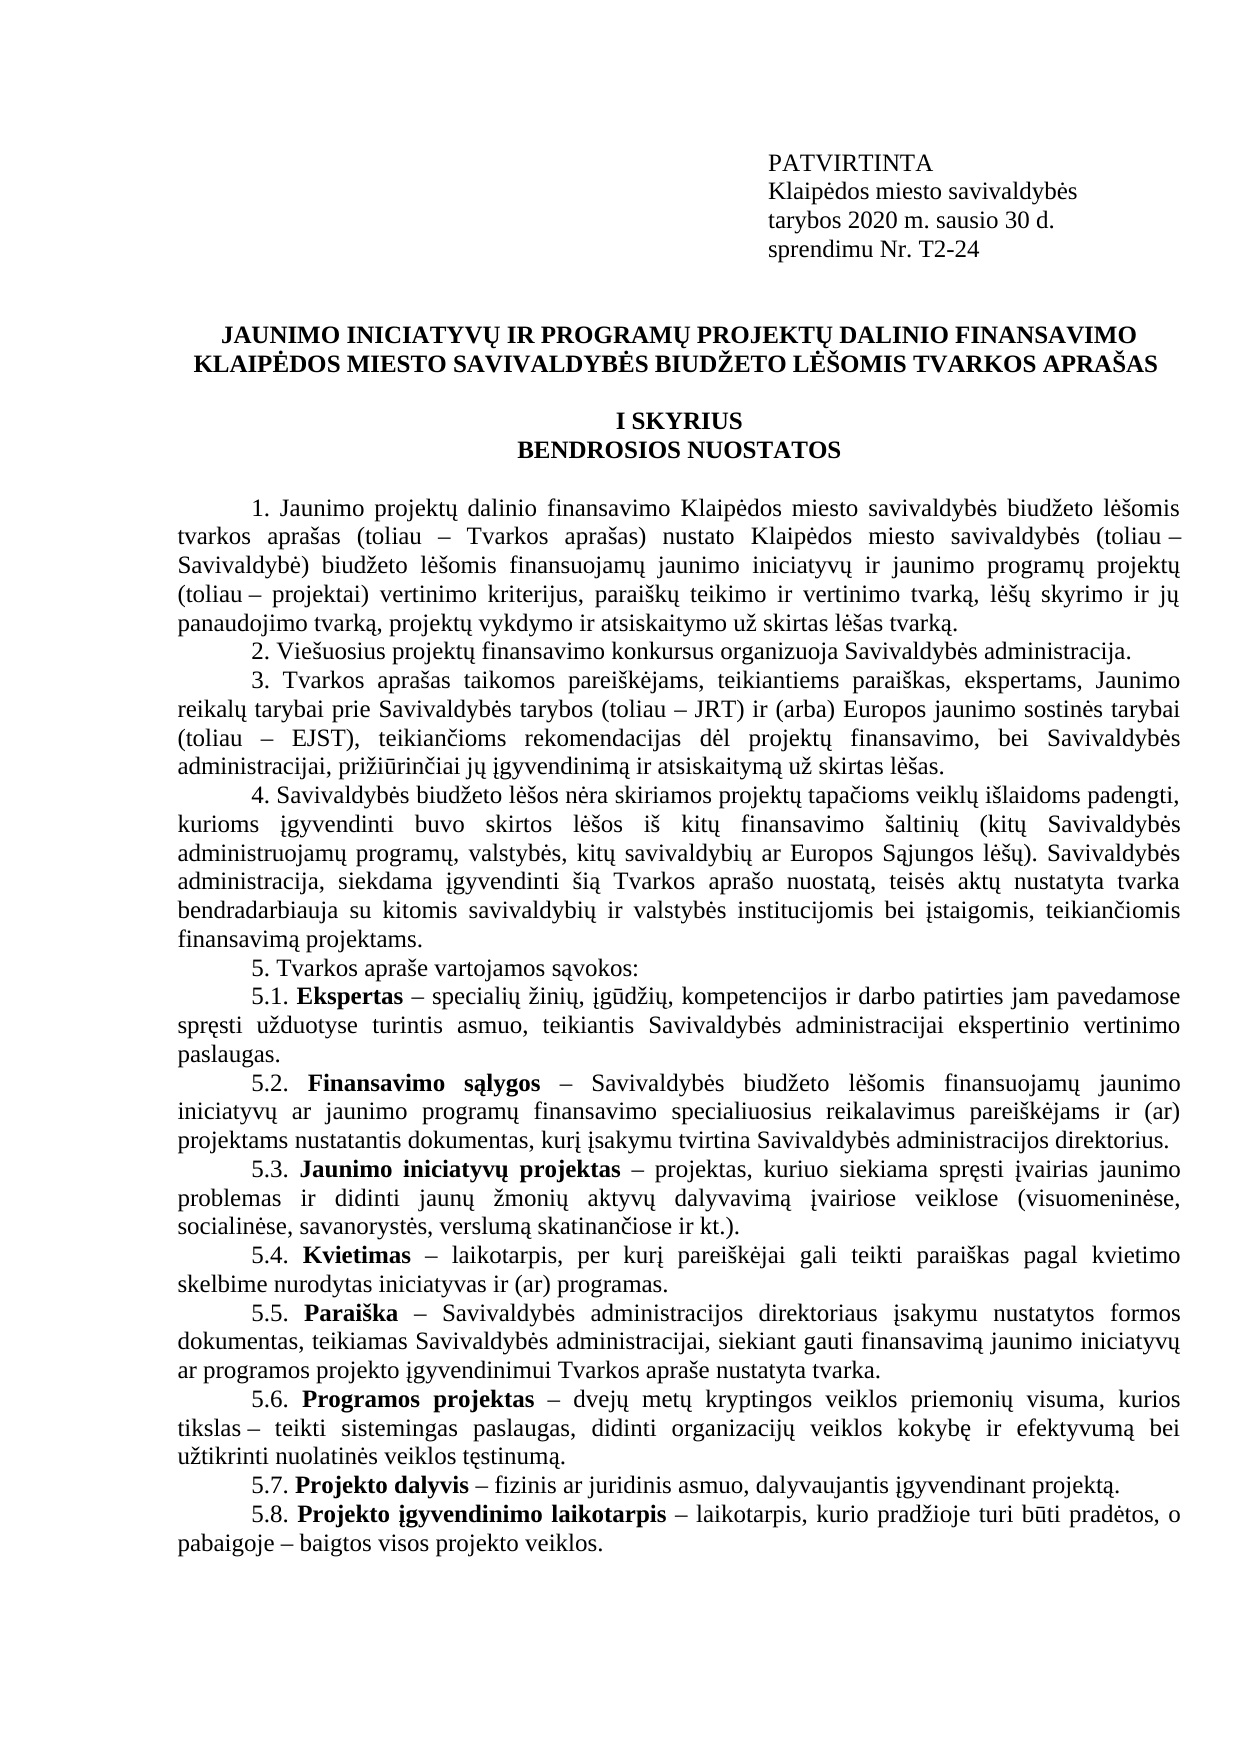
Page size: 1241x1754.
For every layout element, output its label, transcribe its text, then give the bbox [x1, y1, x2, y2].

text 5.8. Projekto įgyvendinimo laikotarpis – laikotarpis, kurio pradžioje turi būti pradėtos, o pabaigoje – baigtos visos projekto veiklos. [177, 1499, 1181, 1556]
text 4. Savivaldybės biudžeto lėšos nėra skiriamos projektų tapačioms veiklų išlaidoms padengti, kurioms įgyvendinti buvo skirtos lėšos iš kitų finansavimo šaltinių (kitų Savivaldybės administruojamų programų, valstybės, kitų savivaldybių ar Europos Sąjungos lėšų). Savivaldybės administracija, siekdama įgyvendinti šią Tvarkos aprašo nuostatą, teisės aktų nustatyta tvarka bendradarbiauja su kitomis savivaldybių ir valstybės institucijomis bei įstaigomis, teikiančiomis finansavimą projektams. [177, 780, 1181, 953]
text 5.1. Ekspertas – specialių žinių, įgūdžių, kompetencijos ir darbo patirties jam pavedamose spręsti užduotyse turintis asmuo, teikiantis Savivaldybės administracijai ekspertinio vertinimo paslaugas. [177, 981, 1181, 1068]
text 2. Viešuosius projektų finansavimo konkursus organizuoja Savivaldybės administracija. [177, 636, 1181, 665]
text 3. Tvarkos aprašas taikomos pareiškėjams, teikiantiems paraiškas, ekspertams, Jaunimo reikalų tarybai prie Savivaldybės tarybos (toliau – JRT) ir (arba) Europos jaunimo sostinės tarybai (toliau – EJST), teikiančioms rekomendacijas dėl projektų finansavimo, bei Savivaldybės administracijai, prižiūrinčiai jų įgyvendinimą ir atsiskaitymą už skirtas lėšas. [177, 665, 1181, 780]
text Klaipėdos miesto savivaldybės [768, 176, 1181, 205]
text 5.2. Finansavimo sąlygos – Savivaldybės biudžeto lėšomis finansuojamų jaunimo iniciatyvų ar jaunimo programų finansavimo specialiuosius reikalavimus pareiškėjams ir (ar) projektams nustatantis dokumentas, kurį įsakymu tvirtina Savivaldybės administracijos direktorius. [177, 1068, 1181, 1154]
text tarybos 2020 m. sausio 30 d. [768, 205, 1181, 234]
text 5.4. Kvietimas – laikotarpis, per kurį pareiškėjai gali teikti paraiškas pagal kvietimo skelbime nurodytas iniciatyvas ir (ar) programas. [177, 1240, 1181, 1298]
text 5. Tvarkos apraše vartojamos sąvokos: [177, 953, 1181, 981]
text sprendimu Nr. T2-24 [768, 234, 1181, 263]
text JAUNIMO INICIATYVŲ IR PROGRAMŲ PROJEKTŲ DALINIO FINANSAVIMO KLAIPĖDOS MIESTO SAVIVALDYBĖS BIUDŽETO LĖŠOMIS TVARKOS APRAŠAS [177, 320, 1181, 378]
text 5.7. Projekto dalyvis – fizinis ar juridinis asmuo, dalyvaujantis įgyvendinant projektą. [177, 1470, 1181, 1499]
text PATVIRTINTA [768, 148, 1181, 176]
text I SKYRIUS [177, 406, 1181, 435]
text 5.3. Jaunimo iniciatyvų projektas – projektas, kuriuo siekiama spręsti įvairias jaunimo problemas ir didinti jaunų žmonių aktyvų dalyvavimą įvairiose veiklose (visuomeninėse, socialinėse, savanorystės, verslumą skatinančiose ir kt.). [177, 1154, 1181, 1240]
text 1. Jaunimo projektų dalinio finansavimo Klaipėdos miesto savivaldybės biudžeto lėšomis tvarkos aprašas (toliau – Tvarkos aprašas) nustato Klaipėdos miesto savivaldybės (toliau – Savivaldybė) biudžeto lėšomis finansuojamų jaunimo iniciatyvų ir jaunimo programų projektų (toliau – projektai) vertinimo kriterijus, paraiškų teikimo ir vertinimo tvarką, lėšų skyrimo ir jų panaudojimo tvarką, projektų vykdymo ir atsiskaitymo už skirtas lėšas tvarką. [177, 493, 1181, 636]
text BENDROSIOS NUOSTATOS [177, 435, 1181, 464]
text 5.5. Paraiška – Savivaldybės administracijos direktoriaus įsakymu nustatytos formos dokumentas, teikiamas Savivaldybės administracijai, siekiant gauti finansavimą jaunimo iniciatyvų ar programos projekto įgyvendinimui Tvarkos apraše nustatyta tvarka. [177, 1298, 1181, 1384]
text 5.6. Programos projektas – dvejų metų kryptingos veiklos priemonių visuma, kurios tikslas – teikti sistemingas paslaugas, didinti organizacijų veiklos kokybę ir efektyvumą bei užtikrinti nuolatinės veiklos tęstinumą. [177, 1384, 1181, 1470]
